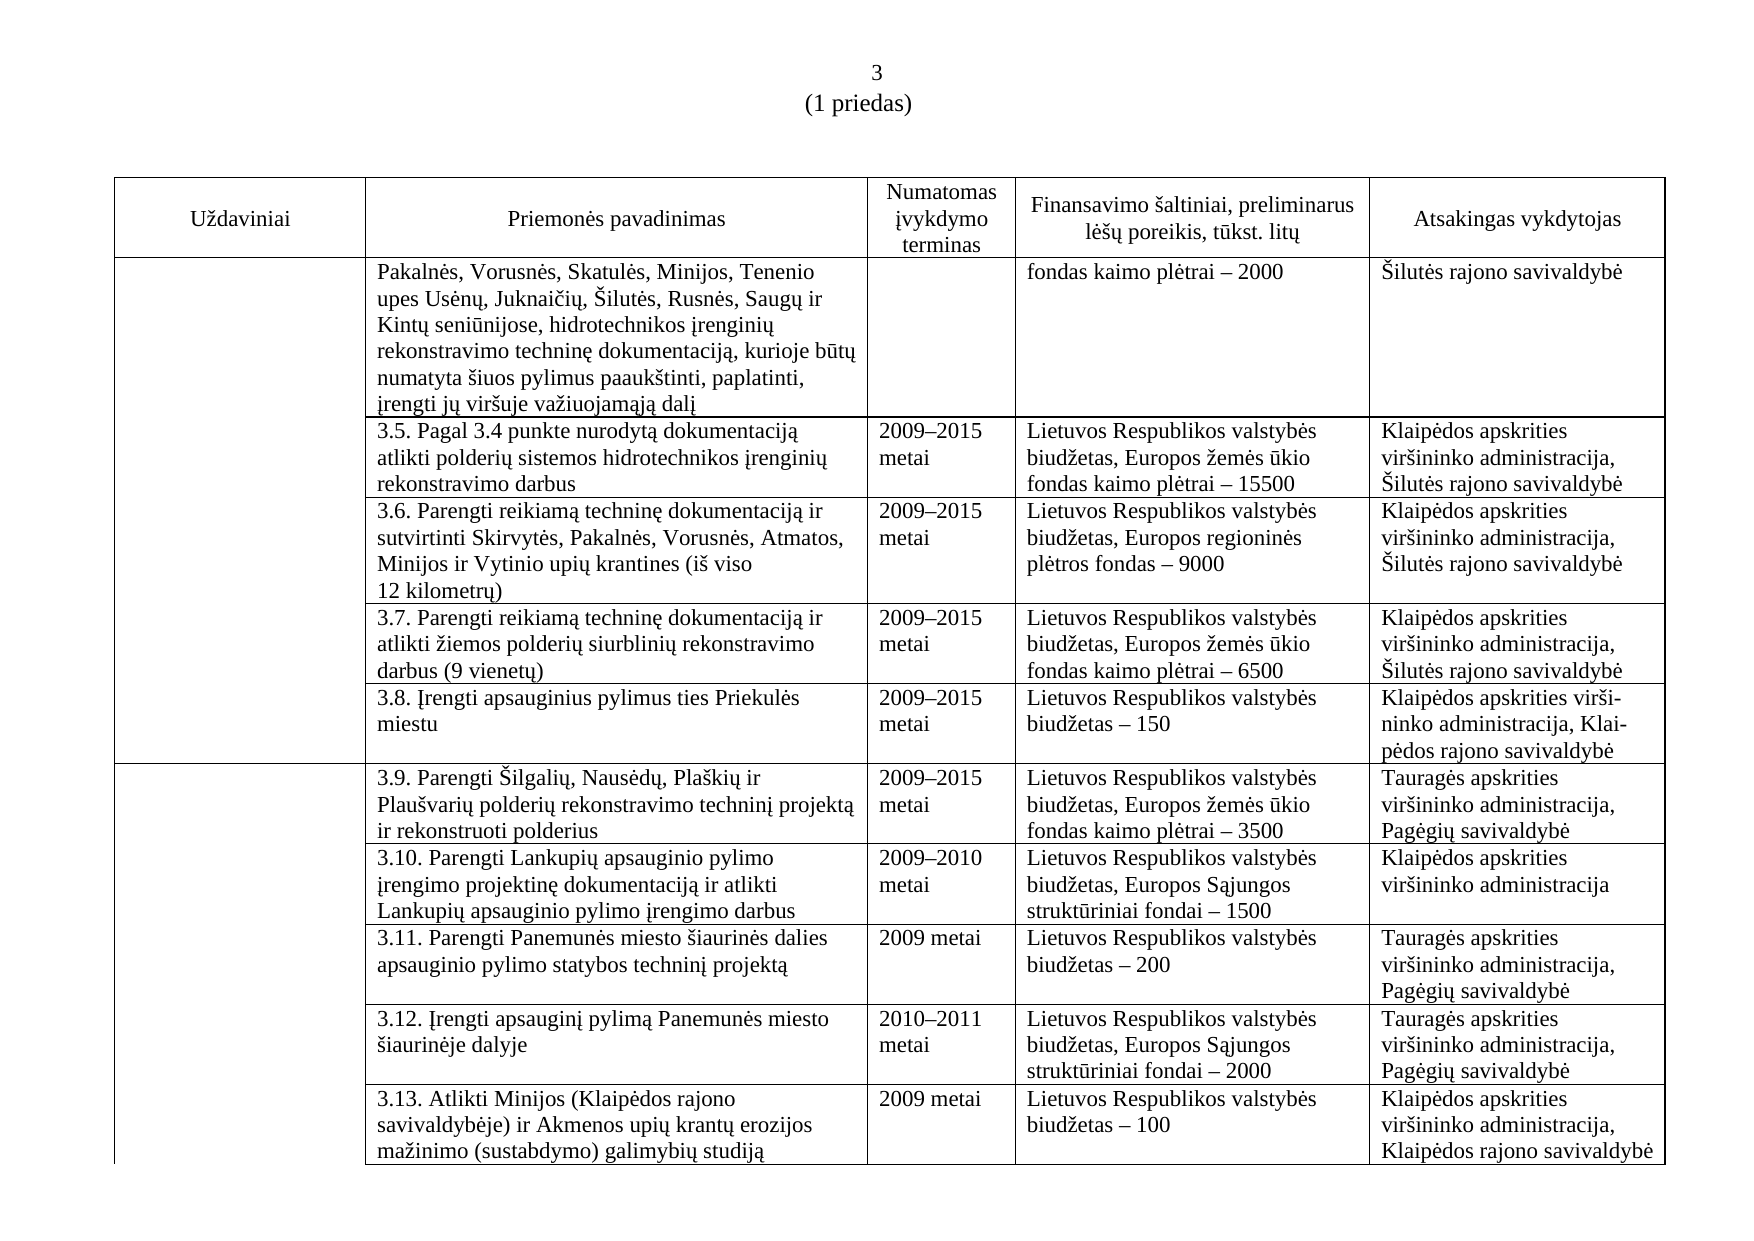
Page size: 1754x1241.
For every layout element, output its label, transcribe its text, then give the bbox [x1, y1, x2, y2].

table_cell 2009–2015 metai [868, 604, 1015, 683]
table_cell 3.5. Pagal 3.4 punkte nurodytą dokumentaciją atlikti polderių sistemos hidrotechnikos įrenginių rekonstravimo darbus [366, 418, 867, 497]
table_cell 3.8. Įrengti apsauginius pylimus ties Priekulės miestu [366, 684, 867, 763]
table_cell [115, 416, 365, 497]
table_cell 2009–2015 metai [868, 418, 1015, 497]
table_cell Klaipėdos apskrities viršininko administracija, Šilutės rajono savivaldybė [1370, 418, 1664, 497]
table_cell [115, 603, 365, 683]
table_cell 2010–2011 metai [868, 1005, 1015, 1084]
table_cell [115, 924, 365, 1003]
table_cell 2009 metai [868, 925, 1015, 1003]
table_cell Lietuvos Respublikos valstybės biudžetas, Europos Sąjungos struktūriniai fondai – 1500 [1016, 844, 1369, 923]
table_cell [115, 1004, 365, 1084]
table_cell Šilutės rajono savivaldybė [1370, 258, 1664, 416]
table_cell Lietuvos Respublikos valstybės biudžetas, Europos žemės ūkio fondas kaimo plėtrai – 3500 [1016, 764, 1369, 843]
table_cell 2009–2015 metai [868, 684, 1015, 763]
table_cell 2009–2010 metai [868, 844, 1015, 923]
table_cell Klaipėdos apskrities viršininko administracija, Klaipėdos rajono savivaldybė [1370, 1085, 1664, 1164]
table_cell Pakalnės, Vorusnės, Skatulės, Minijos, Tenenio upes Usėnų, Juknaičių, Šilutės, Rusnės, Saugų ir Kintų seniūnijose, hidrotechnikos įrenginių rekonstravimo techninę dokumentaciją, kurioje būtų numatyta šiuos pylimus paaukštinti, paplatinti, įrengti jų viršuje važiuojamąją dalį [366, 258, 867, 416]
table_cell 3.10. Parengti Lankupių apsauginio pylimo įrengimo projektinę dokumentaciją ir atlikti Lankupių apsauginio pylimo įrengimo darbus [366, 844, 867, 923]
table_cell 3.13. Atlikti Minijos (Klaipėdos rajono savivaldybėje) ir Akmenos upių krantų erozijos mažinimo (sustabdymo) galimybių studiją [366, 1085, 867, 1164]
table_cell 3.11. Parengti Panemunės miesto šiaurinės dalies apsauginio pylimo statybos techninį projektą [366, 925, 867, 1003]
table_cell 2009 metai [868, 1085, 1015, 1164]
table_header Priemonės pavadinimas [366, 178, 867, 257]
table_cell Lietuvos Respublikos valstybės biudžetas, Europos regioninės plėtros fondas – 9000 [1016, 498, 1369, 603]
table_cell 2009–2015 metai [868, 764, 1015, 843]
table_cell Tauragės apskrities viršininko administracija, Pagėgių savivaldybė [1370, 764, 1664, 843]
table_cell Lietuvos Respublikos valstybės biudžetas – 100 [1016, 1085, 1369, 1164]
table_cell [115, 497, 365, 603]
table_cell Klaipėdos apskrities virši-ninko administracija, Klai-pėdos rajono savivaldybė [1370, 684, 1664, 763]
table_header Numatomas įvykdymo terminas [868, 178, 1015, 257]
table_cell 3.6. Parengti reikiamą techninę dokumentaciją ir sutvirtinti Skirvytės, Pakalnės, Vorusnės, Atmatos, Minijos ir Vytinio upių krantines (iš viso 12 kilometrų) [366, 498, 867, 603]
table_cell fondas kaimo plėtrai – 2000 [1016, 258, 1369, 416]
table_cell [115, 1084, 365, 1164]
table_cell [868, 258, 1015, 416]
table_cell Lietuvos Respublikos valstybės biudžetas – 150 [1016, 684, 1369, 763]
table_cell 3.7. Parengti reikiamą techninę dokumentaciją ir atlikti žiemos polderių siurblinių rekonstravimo darbus (9 vienetų) [366, 604, 867, 683]
table_cell 2009–2015 metai [868, 498, 1015, 603]
table_cell Tauragės apskrities viršininko administracija, Pagėgių savivaldybė [1370, 925, 1664, 1003]
table_cell 3.9. Parengti Šilgalių, Nausėdų, Plaškių ir Plaušvarių polderių rekonstravimo techninį projektą ir rekonstruoti polderius [366, 764, 867, 843]
table_cell Lietuvos Respublikos valstybės biudžetas – 200 [1016, 925, 1369, 1003]
table_cell Klaipėdos apskrities viršininko administracija [1370, 844, 1664, 923]
table_cell Lietuvos Respublikos valstybės biudžetas, Europos Sąjungos struktūriniai fondai – 2000 [1016, 1005, 1369, 1084]
table_cell Klaipėdos apskrities viršininko administracija, Šilutės rajono savivaldybė [1370, 498, 1664, 603]
table_header Finansavimo šaltiniai, preliminarus lėšų poreikis, tūkst. litų [1016, 178, 1369, 257]
table_cell [115, 764, 365, 843]
table_cell Klaipėdos apskrities viršininko administracija, Šilutės rajono savivaldybė [1370, 604, 1664, 683]
table_cell [115, 843, 365, 923]
table_cell Tauragės apskrities viršininko administracija, Pagėgių savivaldybė [1370, 1005, 1664, 1084]
table_cell [115, 258, 365, 416]
table_cell Lietuvos Respublikos valstybės biudžetas, Europos žemės ūkio fondas kaimo plėtrai – 6500 [1016, 604, 1369, 683]
table_header Uždaviniai [115, 178, 365, 257]
table_cell 3.12. Įrengti apsauginį pylimą Panemunės miesto šiaurinėje dalyje [366, 1005, 867, 1084]
table_header Atsakingas vykdytojas [1370, 178, 1664, 257]
table_cell [115, 683, 365, 763]
table_cell Lietuvos Respublikos valstybės biudžetas, Europos žemės ūkio fondas kaimo plėtrai – 15500 [1016, 418, 1369, 497]
